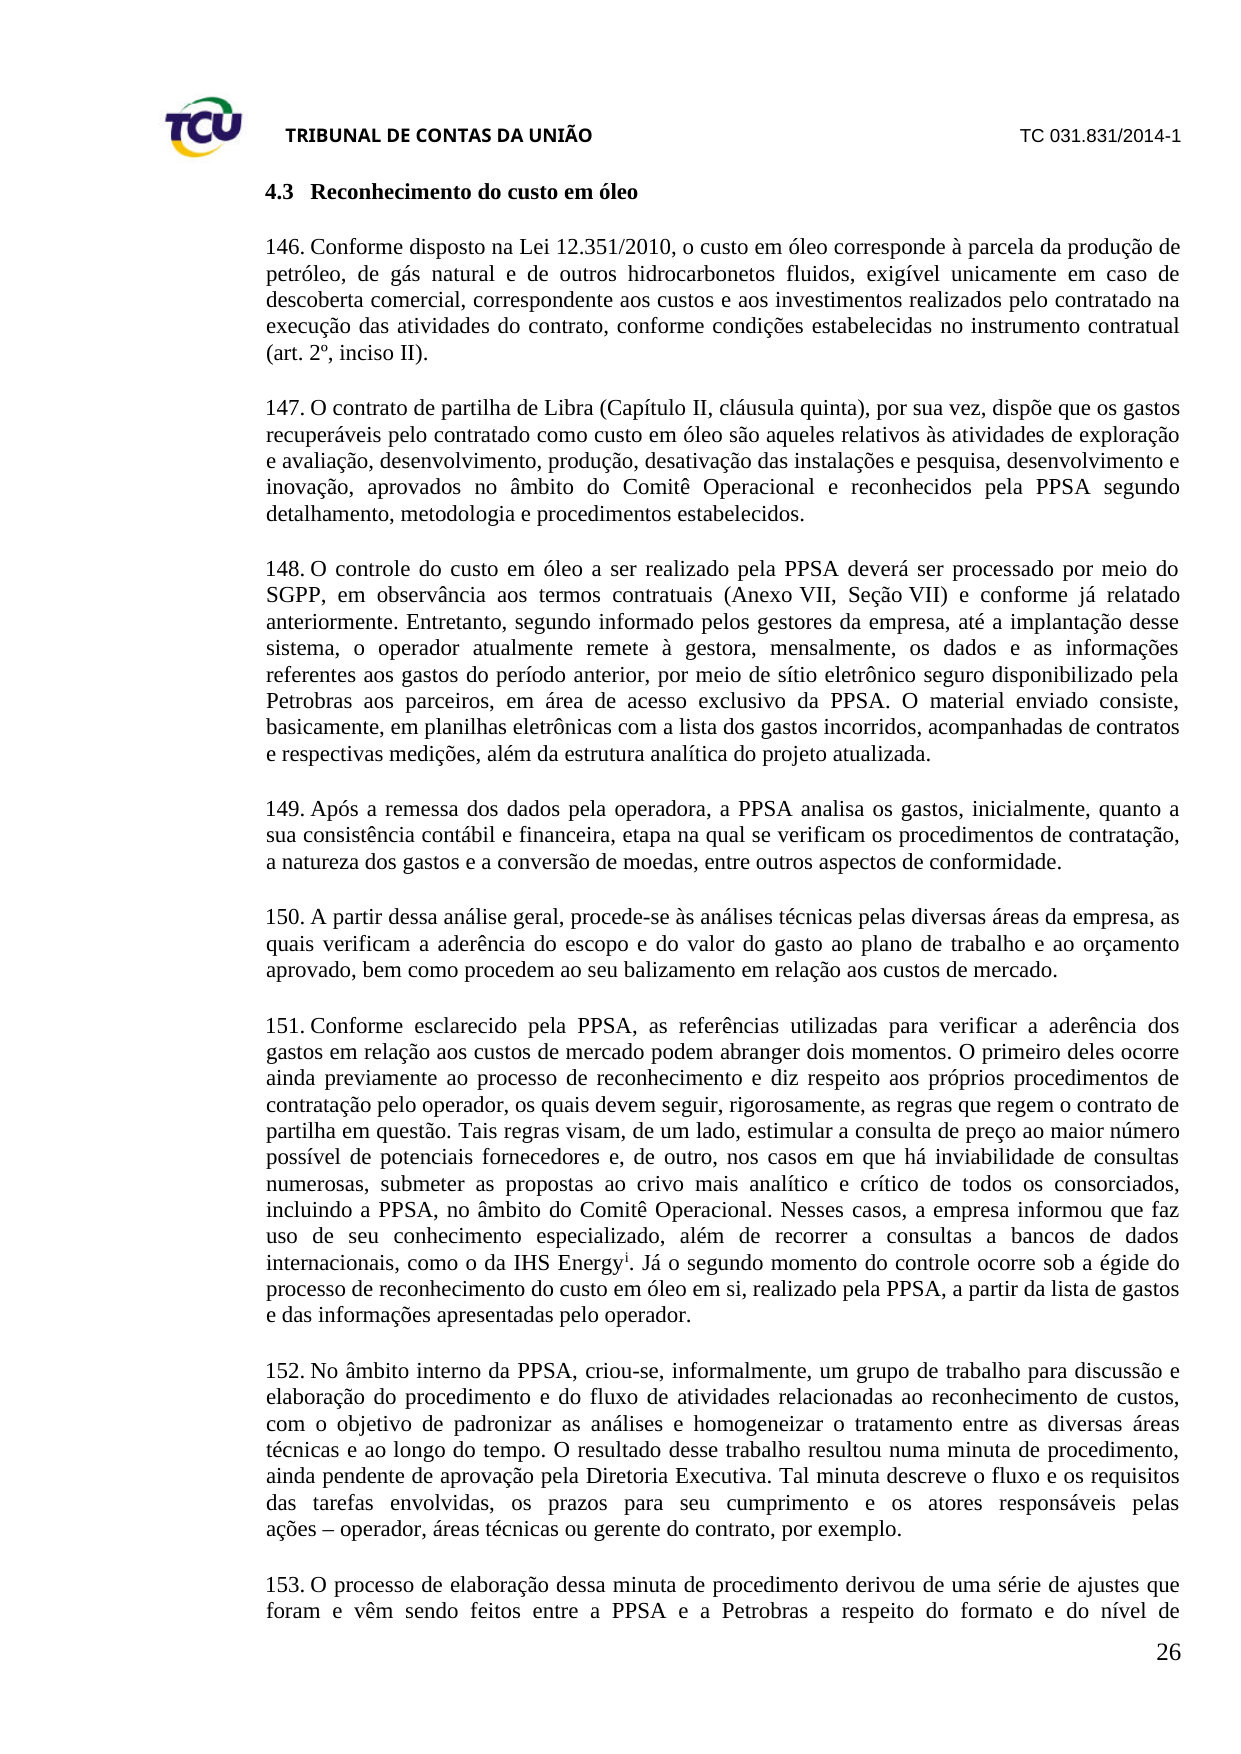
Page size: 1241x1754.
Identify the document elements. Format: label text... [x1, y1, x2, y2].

text 148. O controle do custo em óleo a ser realizado pela PPSA deverá ser processado por meio do SGPP, em observância aos termos contratuais (Anexo VII, Seção VII) e conforme já relatado anteriormente. Entretanto, segundo informado pelos gestores da empresa, até a implantação desse sistema, o operador atualmente remete à gestora, mensalmente, os dados e as informações referentes aos gastos do período anterior, por meio de sítio eletrônico seguro disponibilizado pela Petrobras aos parceiros, em área de acesso exclusivo da PPSA. O material enviado consiste, basicamente, em planilhas eletrônicas com a lista dos gastos incorridos, acompanhadas de contratos e respectivas medições, além da estrutura analítica do projeto atualizada. [265, 555, 1181, 766]
text 147. O contrato de partilha de Libra (Capítulo II, cláusula quinta), por sua vez, dispõe que os gastos recuperáveis pelo contratado como custo em óleo são aqueles relativos às atividades de exploração e avaliação, desenvolvimento, produção, desativação das instalações e pesquisa, desenvolvimento e inovação, aprovados no âmbito do Comitê Operacional e reconhecidos pela PPSA segundo detalhamento, metodologia e procedimentos estabelecidos. [265, 394, 1181, 526]
text 149. Após a remessa dos dados pela operadora, a PPSA analisa os gastos, inicialmente, quanto a sua consistência contábil e financeira, etapa na qual se verificam os procedimentos de contratação, a natureza dos gastos e a conversão de moedas, entre outros aspectos de conformidade. [265, 795, 1181, 874]
text 150. A partir dessa análise geral, procede-se às análises técnicas pelas diversas áreas da empresa, as quais verificam a aderência do escopo e do valor do gasto ao plano de trabalho e ao orçamento aprovado, bem como procedem ao seu balizamento em relação aos custos de mercado. [265, 903, 1181, 982]
text 152. No âmbito interno da PPSA, criou-se, informalmente, um grupo de trabalho para discussão e elaboração do procedimento e do fluxo de atividades relacionadas ao reconhecimento de custos, com o objetivo de padronizar as análises e homogeneizar o tratamento entre as diversas áreas técnicas e ao longo do tempo. O resultado desse trabalho resultou numa minuta de procedimento, ainda pendente de aprovação pela Diretoria Executiva. Tal minuta descreve o fluxo e os requisitos das tarefas envolvidas, os prazos para seu cumprimento e os atores responsáveis pelas ações – operador, áreas técnicas ou gerente do contrato, por exemplo. [265, 1357, 1181, 1542]
subtitle 4.3 Reconhecimento do custo em óleo [265, 178, 1181, 204]
text 146. Conforme disposto na Lei 12.351/2010, o custo em óleo corresponde à parcela da produção de petróleo, de gás natural e de outros hidrocarbonetos fluidos, exigível unicamente em caso de descoberta comercial, correspondente aos custos e aos investimentos realizados pelo contratado na execução das atividades do contrato, conforme condições estabelecidas no instrumento contratual (art. 2º, inciso II). [265, 233, 1181, 365]
text 151. Conforme esclarecido pela PPSA, as referências utilizadas para verificar a aderência dos gastos em relação aos custos de mercado podem abranger dois momentos. O primeiro deles ocorre ainda previamente ao processo de reconhecimento e diz respeito aos próprios procedimentos de contratação pelo operador, os quais devem seguir, rigorosamente, as regras que regem o contrato de partilha em questão. Tais regras visam, de um lado, estimular a consulta de preço ao maior número possível de potenciais fornecedores e, de outro, nos casos em que há inviabilidade de consultas numerosas, submeter as propostas ao crivo mais analítico e crítico de todos os consorciados, incluindo a PPSA, no âmbito do Comitê Operacional. Nesses casos, a empresa informou que faz uso de seu conhecimento especializado, além de recorrer a consultas a bancos de dados internacionais, como o da IHS Energy. Já o segundo momento do controle ocorre sob a égide do processo de reconhecimento do custo em óleo em si, realizado pela PPSA, a partir da lista de gastos e das informações apresentadas pelo operador. [265, 1012, 1181, 1328]
text 153. O processo de elaboração dessa minuta de procedimento derivou de uma série de ajustes que foram e vêm sendo feitos entre a PPSA e a Petrobras a respeito do formato e do nível de [265, 1571, 1181, 1623]
